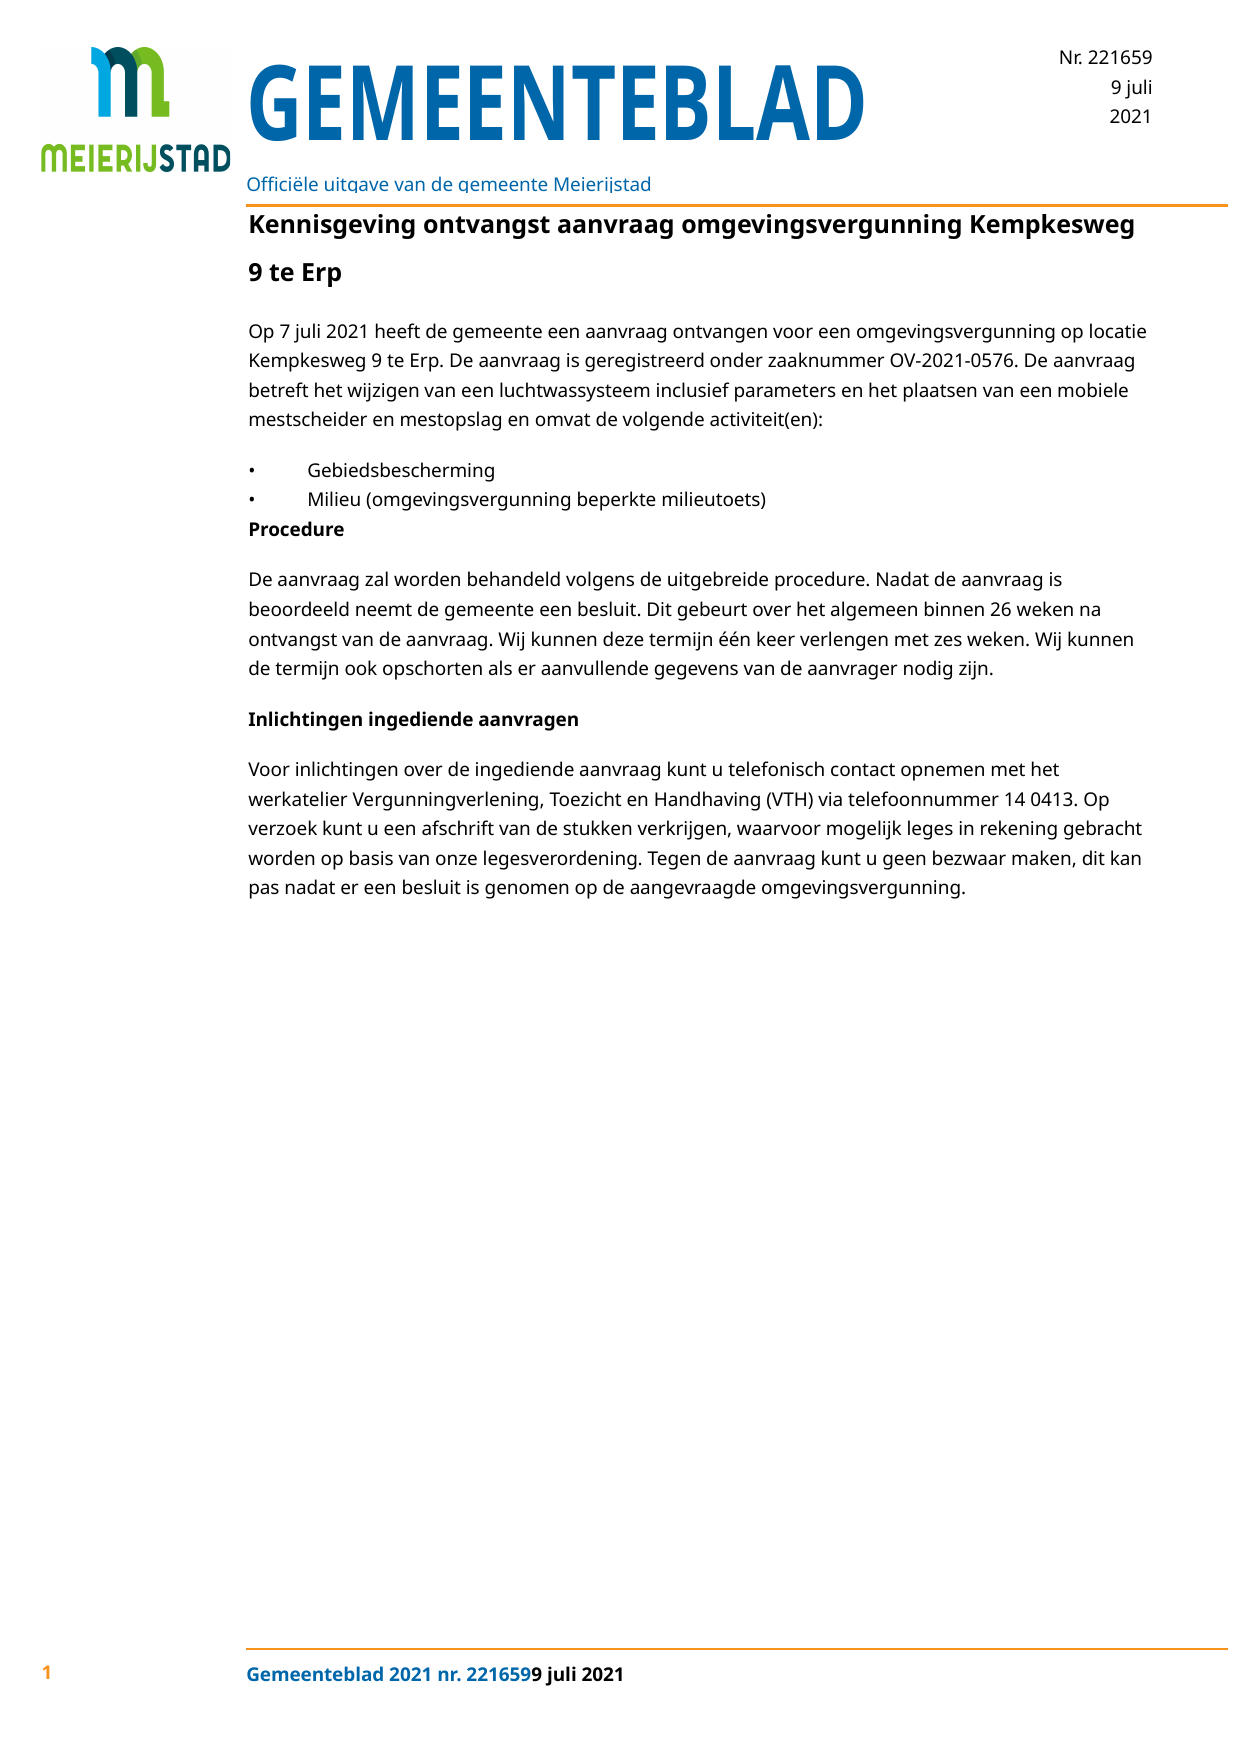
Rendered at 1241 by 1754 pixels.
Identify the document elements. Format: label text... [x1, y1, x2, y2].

text Inlichtingen ingediende aanvragen [248, 706, 1152, 732]
list Gebiedsbescherming [248, 457, 1152, 483]
text De aanvraag zal worden behandeld volgens de uitgebreide procedure. Nadat de aanvraag is beoordeeld neemt de gemeente een besluit. Dit gebeurt over het algemeen binnen 26 weken na ontvangst van de aanvraag. Wij kunnen deze termijn één keer verlengen met zes weken. Wij kunnen de termijn ook opschorten als er aanvullende gegevens van de aanvrager nodig zijn. [248, 567, 1152, 681]
list Milieu (omgevingsvergunning beperkte milieutoets) [248, 487, 1152, 512]
text Voor inlichtingen over de ingediende aanvraag kunt u telefonisch contact opnemen met het werkatelier Vergunningverlening, Toezicht en Handhaving (VTH) via telefoonnummer 14 0413. Op verzoek kunt u een afschrift van de stukken verkrijgen, waarvoor mogelijk leges in rekening gebracht worden op basis van onze legesverordening. Tegen de aanvraag kunt u geen bezwaar maken, dit kan pas nadat er een besluit is genomen op de aangevraagde omgevingsvergunning. [248, 756, 1152, 900]
text Kennisgeving ontvangst aanvraag omgevingsvergunning Kempkesweg 9 te Erp [248, 207, 1152, 288]
text Op 7 juli 2021 heeft de gemeente een aanvraag ontvangen voor een omgevingsvergunning op locatie Kempkesweg 9 te Erp. De aanvraag is geregistreerd onder zaaknummer OV-2021-0576. De aanvraag betreft het wijzigen van een luchtwassysteem inclusief parameters en het plaatsen van een mobiele mestscheider en mestopslag en omvat de volgende activiteit(en): [248, 318, 1152, 432]
text Procedure [248, 516, 1152, 542]
picture [41, 47, 231, 172]
